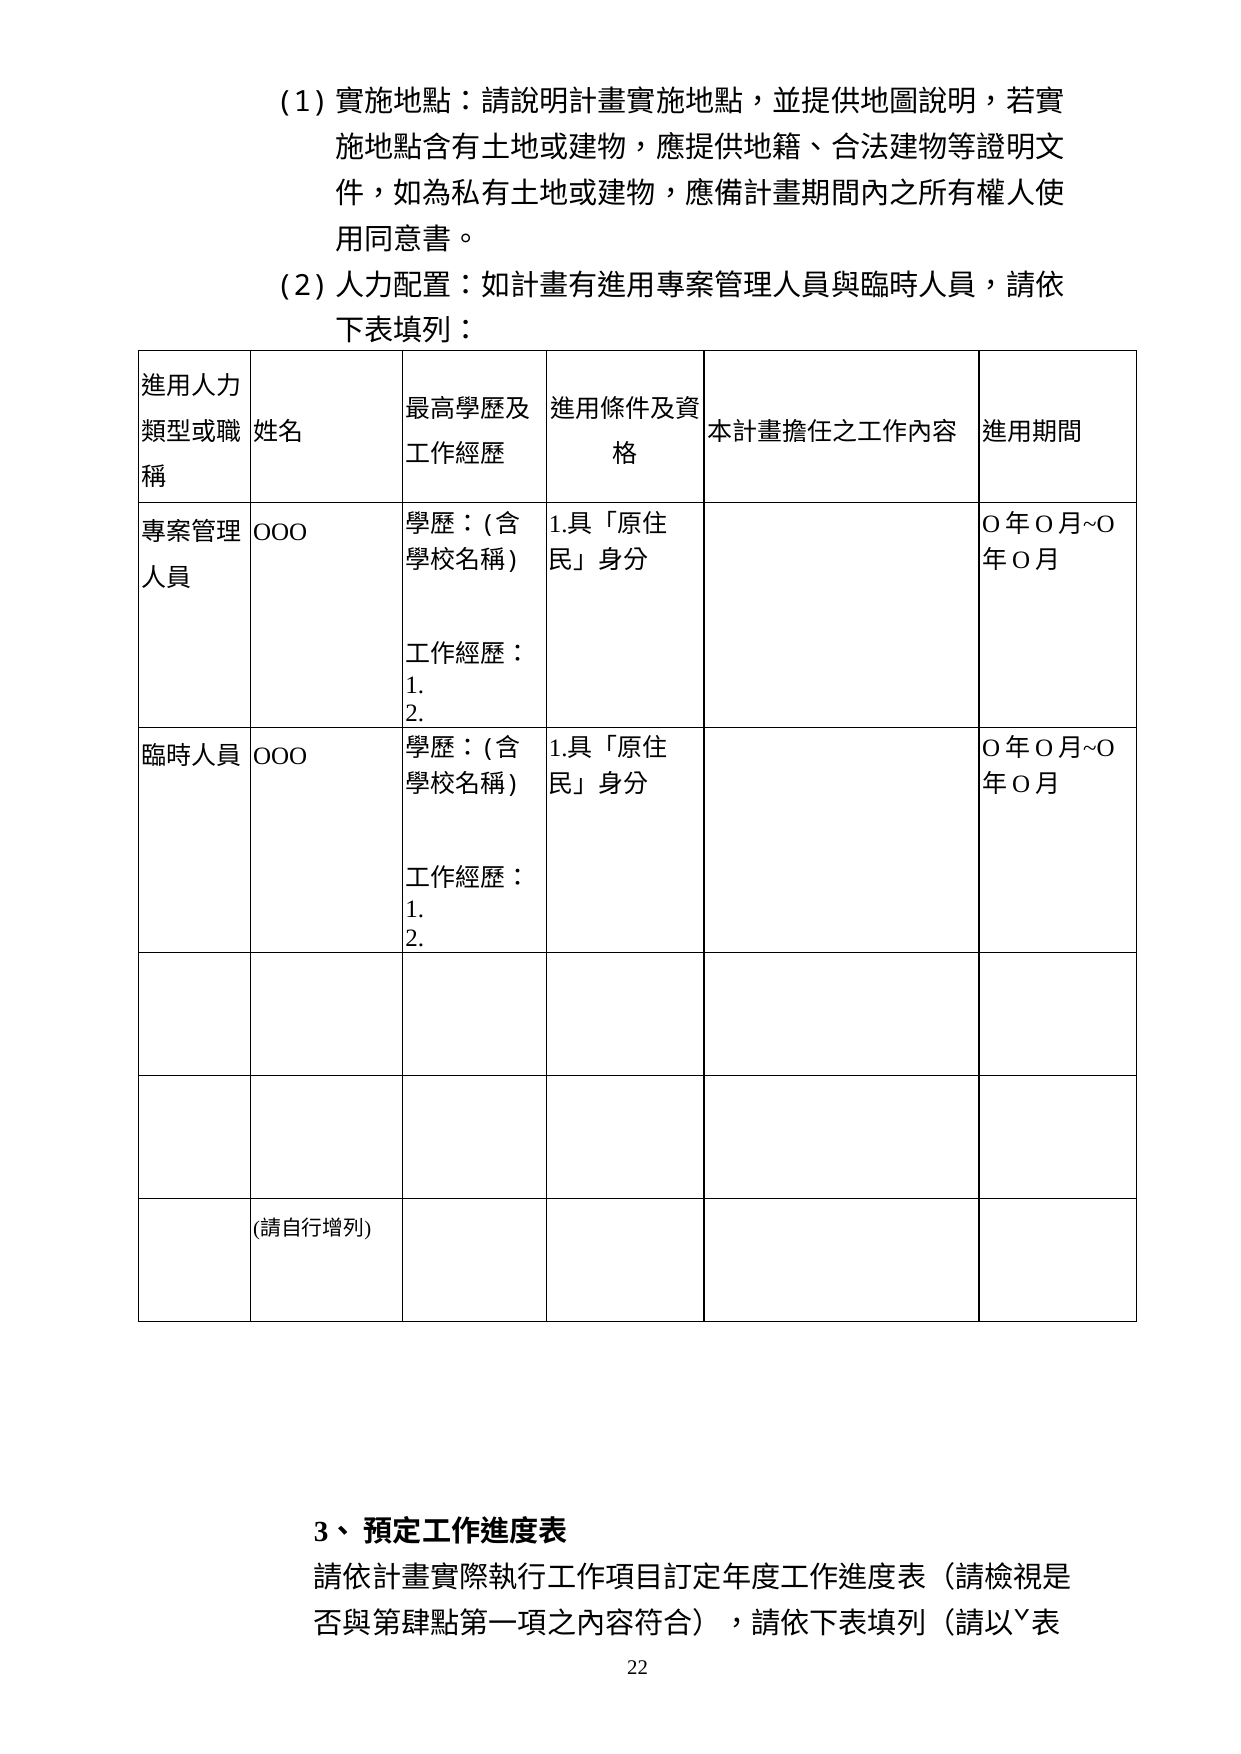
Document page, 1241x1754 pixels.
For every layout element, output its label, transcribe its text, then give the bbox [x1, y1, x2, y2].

table_cell 1.具「原住民」身分 [547, 503, 703, 727]
table_cell [251, 953, 402, 1075]
table_cell [403, 953, 546, 1075]
table_cell O年O月~O年O月 [980, 503, 1136, 727]
list 人力配置：如計畫有進用專案管理人員與臨時人員，請依下表填列： [276, 258, 1087, 350]
table_header 進用期間 [980, 351, 1136, 502]
table_cell OOO [251, 728, 402, 951]
table_header 本計畫擔任之工作內容 [705, 351, 978, 502]
list 預定工作進度表 [313, 1505, 1087, 1551]
text 請依計畫實際執行工作項目訂定年度工作進度表（請檢視是否與第肆點第一項之內容符合），請依下表填列（請以ˇ表 [313, 1551, 1087, 1642]
table_cell OOO [251, 503, 402, 727]
table_cell [705, 1076, 978, 1198]
table_cell [251, 1076, 402, 1198]
table_header 最高學歷及工作經歷 [403, 351, 546, 502]
table_cell 學歷：(含學校名稱) 工作經歷： 1. 2. [403, 728, 546, 951]
table_cell 1.具「原住民」身分 [547, 728, 703, 951]
table_cell [139, 1076, 250, 1198]
table_header 進用人力類型或職稱 [139, 351, 250, 502]
table_cell [705, 953, 978, 1075]
table_cell [139, 1199, 250, 1321]
table_cell [139, 953, 250, 1075]
table_header 進用條件及資格 [547, 351, 703, 502]
table_cell [980, 1076, 1136, 1198]
table_cell 專案管理人員 [139, 503, 250, 727]
table_cell 臨時人員 [139, 728, 250, 951]
list 實施地點：請說明計畫實施地點，並提供地圖說明，若實施地點含有土地或建物，應提供地籍、合法建物等證明文件，如為私有土地或建物，應備計畫期間內之所有權人使用同意書。 [276, 75, 1087, 258]
table_cell [403, 1199, 546, 1321]
table_cell [547, 953, 703, 1075]
table_cell O年O月~O年O月 [980, 728, 1136, 951]
table_cell [547, 1199, 703, 1321]
table_cell (請自行增列) [251, 1199, 402, 1321]
table_cell 學歷：(含學校名稱) 工作經歷： 1. 2. [403, 503, 546, 727]
table_cell [705, 1199, 978, 1321]
table_cell [705, 728, 978, 951]
table_cell [980, 953, 1136, 1075]
table_cell [980, 1199, 1136, 1321]
table_cell [403, 1076, 546, 1198]
table_cell [705, 503, 978, 727]
table_header 姓名 [251, 351, 402, 502]
table_cell [547, 1076, 703, 1198]
